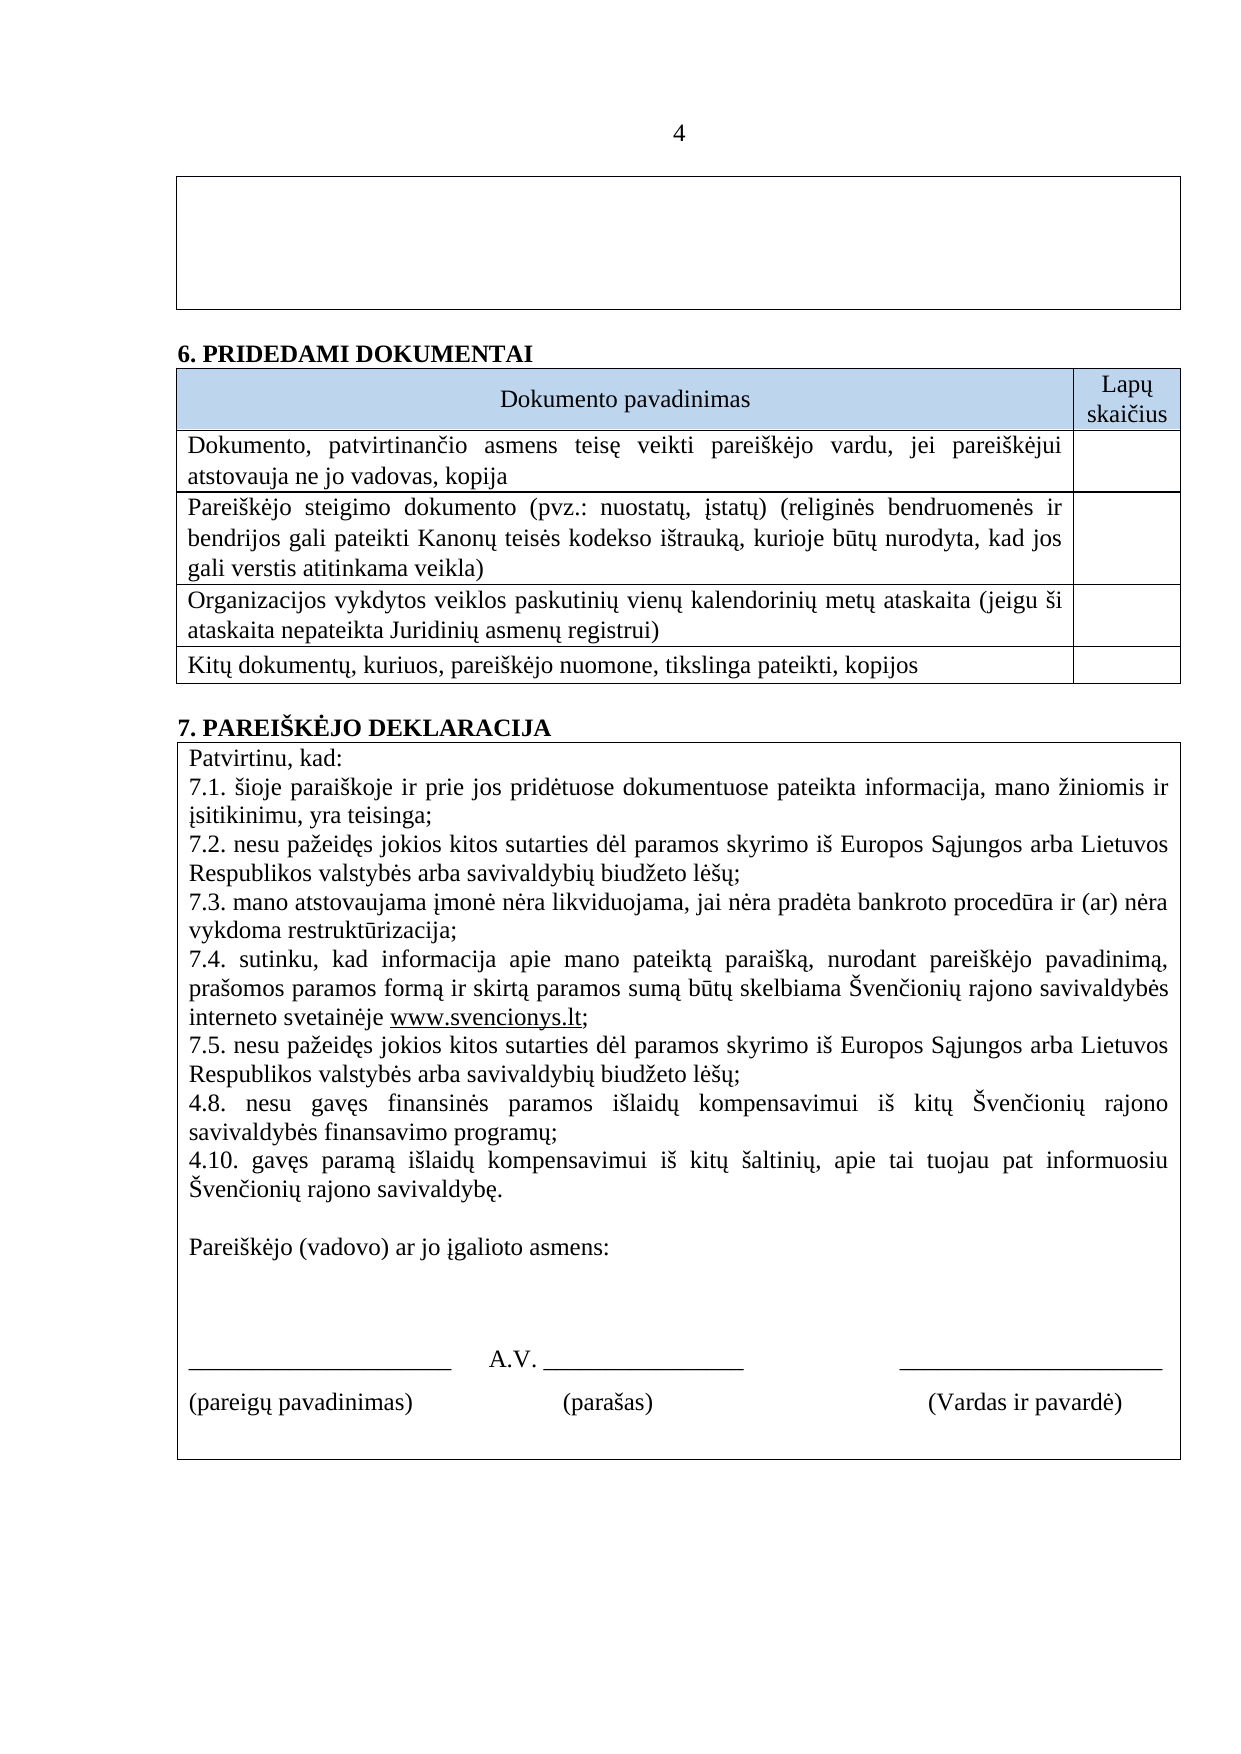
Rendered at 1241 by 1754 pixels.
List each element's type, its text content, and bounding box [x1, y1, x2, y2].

table_header Lapų skaičius [1074, 369, 1180, 429]
table_cell Organizacijos vykdytos veiklos paskutinių vienų kalendorinių metų ataskaita (jeigu ši ataskaita nepateikta Juridinių asmenų registrui) [177, 585, 1073, 646]
table_cell Dokumento, patvirtinančio asmens teisę veikti pareiškėjo vardu, jei pareiškėjui atstovauja ne jo vadovas, kopija [177, 431, 1073, 491]
table_header Patvirtinu, kad: 7.1. šioje paraiškoje ir prie jos pridėtuose dokumentuose pateikta informacija, mano žiniomis ir įsitikinimu, yra teisinga; 7.2. nesu pažeidęs jokios kitos sutarties dėl paramos skyrimo iš Europos Sąjungos arba Lietuvos Respublikos valstybės arba savivaldybių biudžeto lėšų; 7.3. mano atstovaujama įmonė nėra likviduojama, jai nėra pradėta bankroto procedūra ir (ar) nėra vykdoma restruktūrizacija; 7.4. sutinku, kad informacija apie mano pateiktą paraišką, nurodant pareiškėjo pavadinimą, prašomos paramos formą ir skirtą paramos sumą būtų skelbiama Švenčionių rajono savivaldybės interneto svetainėje www.svencionys.lt; 7.5. nesu pažeidęs jokios kitos sutarties dėl paramos skyrimo iš Europos Sąjungos arba Lietuvos Respublikos valstybės arba savivaldybių biudžeto lėšų; 4.8. nesu gavęs finansinės paramos išlaidų kompensavimui iš kitų Švenčionių rajono savivaldybės finansavimo programų; 4.10. gavęs paramą išlaidų kompensavimui iš kitų šaltinių, apie tai tuojau pat informuosiu Švenčionių rajono savivaldybę. Pareiškėjo (vadovo) ar jo įgalioto asmens: _____________________ A.V. ________________ _____________________ (pareigų pavadinimas) (parašas) (Vardas ir pavardė) [178, 743, 1180, 1459]
table_header Dokumento pavadinimas [177, 369, 1073, 429]
table_cell Pareiškėjo steigimo dokumento (pvz.: nuostatų, įstatų) (religinės bendruomenės ir bendrijos gali pateikti Kanonų teisės kodekso ištrauką, kurioje būtų nurodyta, kad jos gali verstis atitinkama veikla) [177, 493, 1073, 584]
table_cell [1074, 493, 1180, 584]
table_cell [1074, 585, 1180, 646]
table_header [177, 177, 1180, 309]
text 7. Pareiškėjo deklaracija [177, 713, 1181, 742]
text 6. PRIDEDAMI DOKUMENTAI [177, 339, 1181, 368]
table_cell [1074, 647, 1180, 683]
table_cell [1074, 431, 1180, 491]
table_cell Kitų dokumentų, kuriuos, pareiškėjo nuomone, tikslinga pateikti, kopijos [177, 647, 1073, 683]
